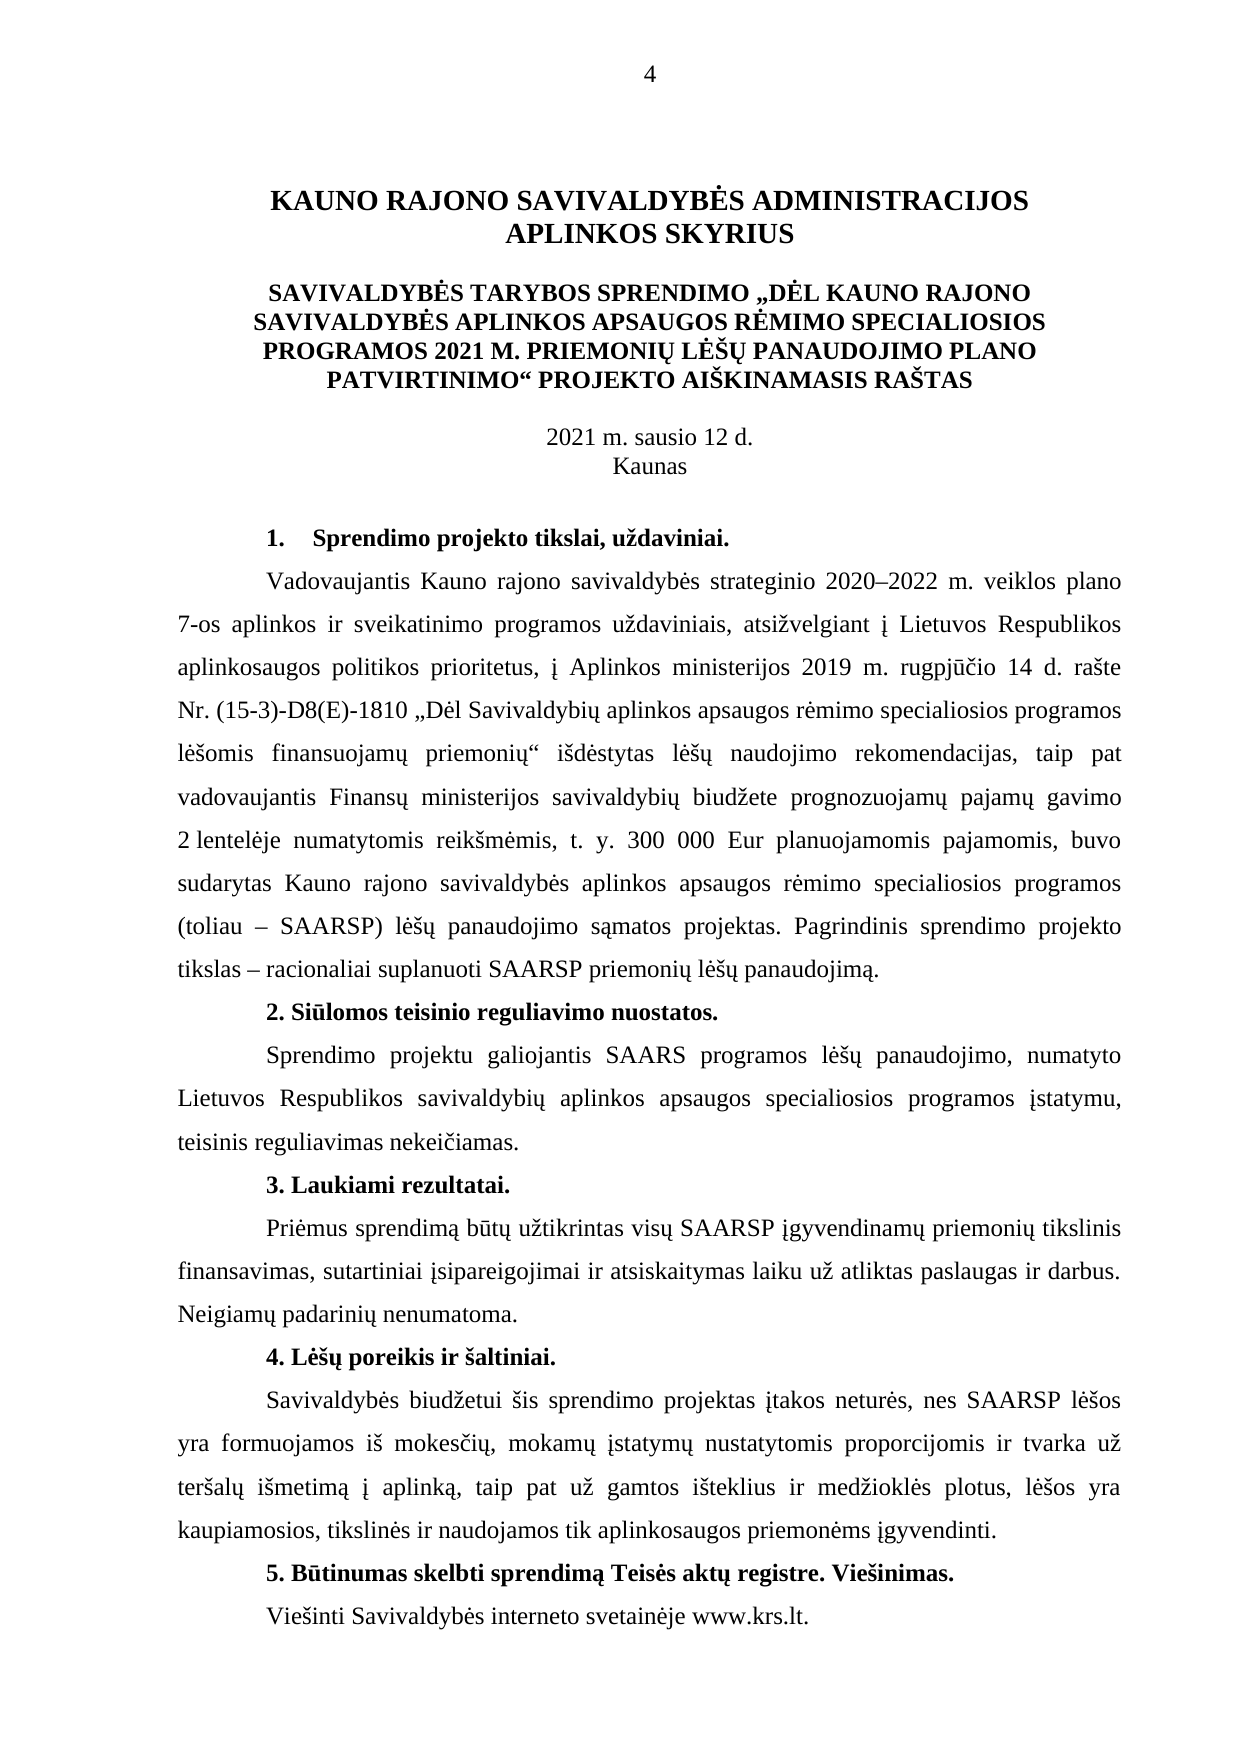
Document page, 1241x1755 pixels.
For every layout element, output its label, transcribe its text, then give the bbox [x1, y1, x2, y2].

text 2021 m. sausio 12 d. [177, 422, 1122, 451]
text 3. Laukiami rezultatai. [177, 1170, 1122, 1198]
text Savivaldybės biudžetui šis sprendimo projektas įtakos neturės, nes SAARSP lėšos yra formuojamos iš mokesčių, mokamų įstatymų nustatytomis proporcijomis ir tvarka už teršalų išmetimą į aplinką, taip pat už gamtos išteklius ir medžioklės plotus, lėšos yra kaupiamosios, tikslinės ir naudojamos tik aplinkosaugos priemonėms įgyvendinti. [177, 1385, 1122, 1543]
text SAVIVALDYBĖS TARYBOS SPRENDIMO „DĖL KAUNO RAJONO SAVIVALDYBĖS APLINKOS APSAUGOS RĖMIMO SPECIALIOSIOS PROGRAMOS 2021 M. PRIEMONIŲ LĖŠŲ PANAUDOJIMO PLANO PATVIRTINIMO“ PROJEKTO AIŠKINAMASIS RAŠTAS [177, 278, 1122, 393]
text Priėmus sprendimą būtų užtikrintas visų SAARSP įgyvendinamų priemonių tikslinis finansavimas, sutartiniai įsipareigojimai ir atsiskaitymas laiku už atliktas paslaugas ir darbus. Neigiamų padarinių nenumatoma. [177, 1213, 1122, 1328]
text Vadovaujantis Kauno rajono savivaldybės strateginio 2020–2022 m. veiklos plano 7-os aplinkos ir sveikatinimo programos uždaviniais, atsižvelgiant į Lietuvos Respublikos aplinkosaugos politikos prioritetus, į Aplinkos ministerijos 2019 m. rugpjūčio 14 d. rašte Nr. (15-3)-D8(E)-1810 „Dėl Savivaldybių aplinkos apsaugos rėmimo specialiosios programos lėšomis finansuojamų priemonių“ išdėstytas lėšų naudojimo rekomendacijas, taip pat vadovaujantis Finansų ministerijos savivaldybių biudžete prognozuojamų pajamų gavimo 2 lentelėje numatytomis reikšmėmis, t. y. 300 000 Eur planuojamomis pajamomis, buvo sudarytas Kauno rajono savivaldybės aplinkos apsaugos rėmimo specialiosios programos (toliau – SAARSP) lėšų panaudojimo sąmatos projektas. Pagrindinis sprendimo projekto tikslas – racionaliai suplanuoti SAARSP priemonių lėšų panaudojimą. [177, 566, 1122, 983]
text Kaunas [177, 451, 1122, 480]
text 2. Siūlomos teisinio reguliavimo nuostatos. [177, 997, 1122, 1026]
text 5. Būtinumas skelbti sprendimą Teisės aktų registre. Viešinimas. [177, 1558, 1122, 1587]
text Viešinti Savivaldybės interneto svetainėje www.krs.lt. [177, 1601, 1122, 1630]
text KAUNO RAJONO SAVIVALDYBĖS ADMINISTRACIJOS [177, 183, 1122, 216]
text Sprendimo projektu galiojantis SAARS programos lėšų panaudojimo, numatyto Lietuvos Respublikos savivaldybių aplinkos apsaugos specialiosios programos įstatymu, teisinis reguliavimas nekeičiamas. [177, 1040, 1122, 1155]
text 1. Sprendimo projekto tikslai, uždaviniai. [177, 523, 1122, 552]
text 4. Lėšų poreikis ir šaltiniai. [177, 1342, 1122, 1371]
text APLINKOS SKYRIUS [177, 216, 1122, 250]
